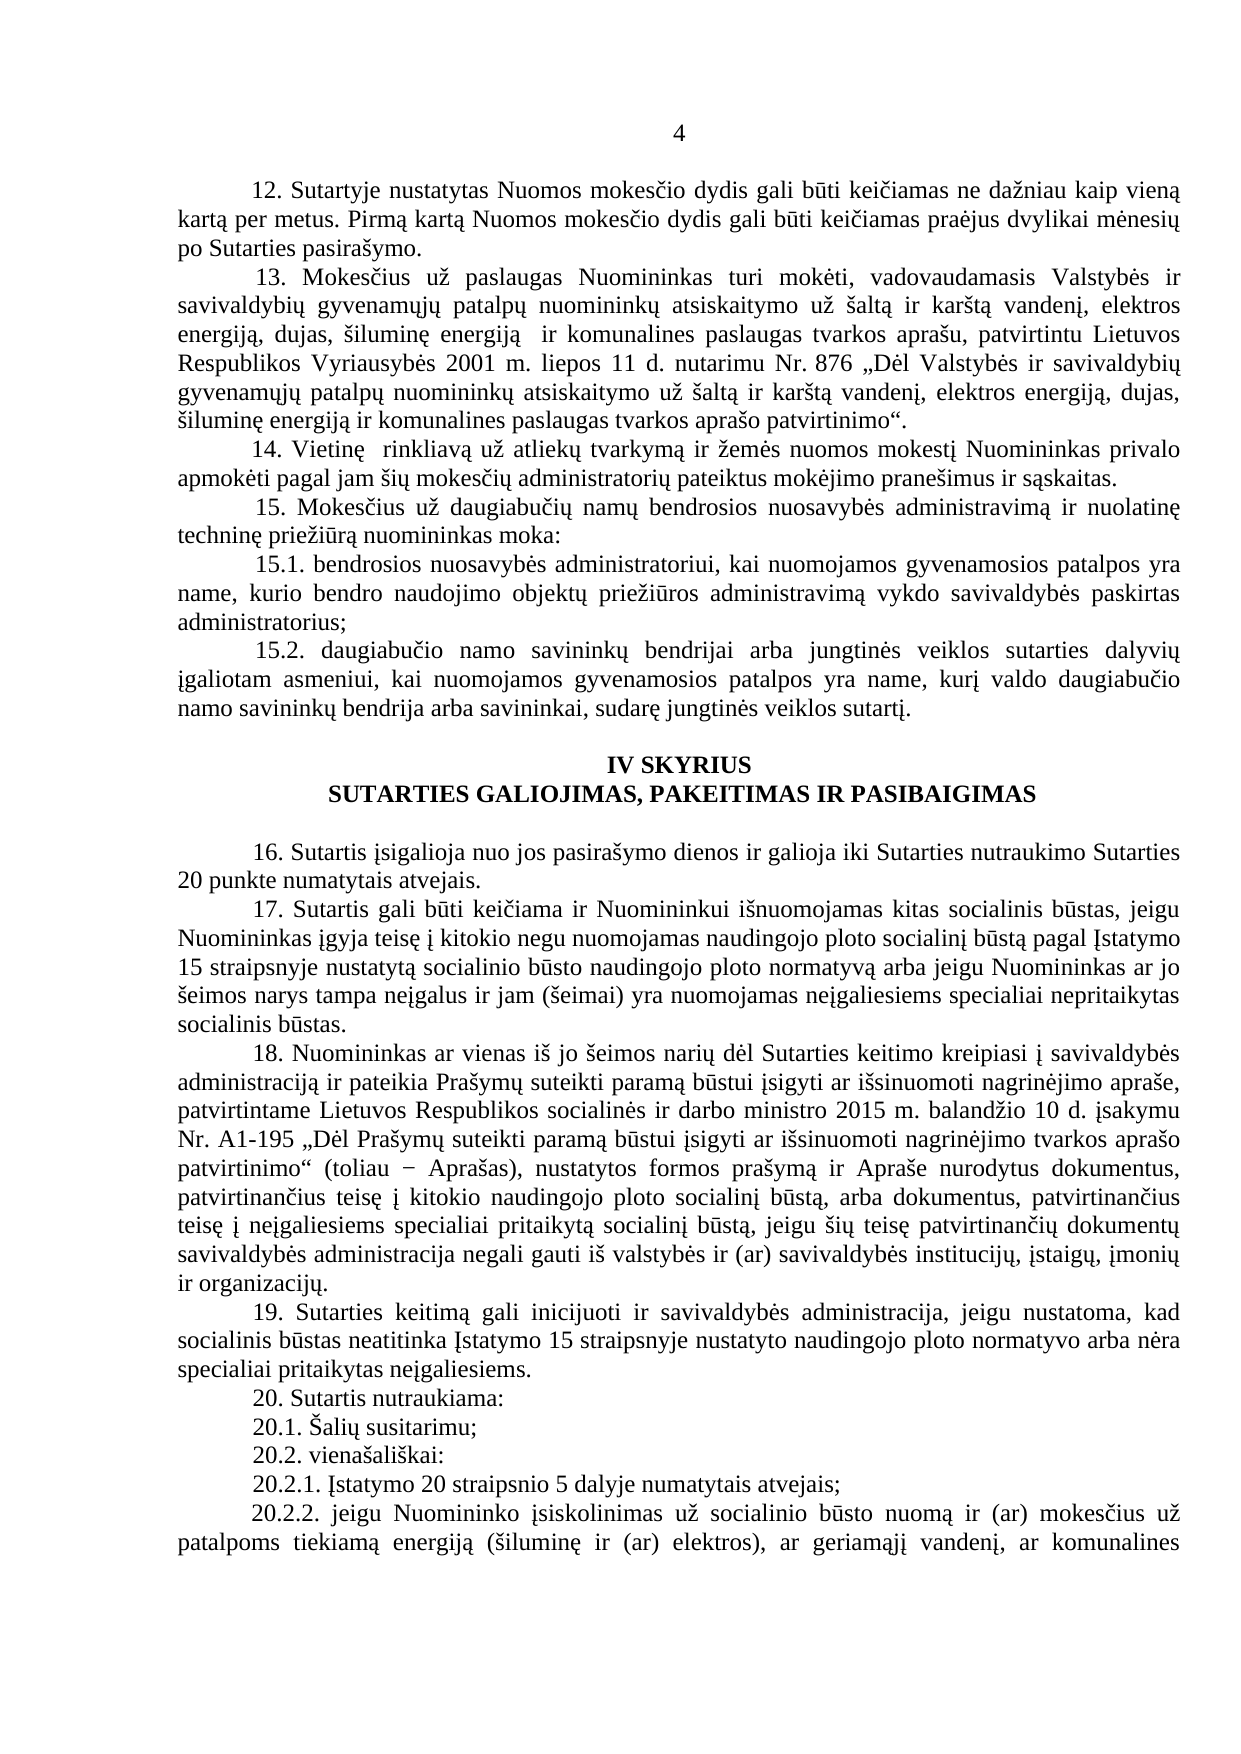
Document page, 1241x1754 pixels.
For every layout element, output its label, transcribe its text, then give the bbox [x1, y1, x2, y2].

text 15.1. bendrosios nuosavybės administratoriui, kai nuomojamos gyvenamosios patalpos yra name, kurio bendro naudojimo objektų priežiūros administravimą vykdo savivaldybės paskirtas administratorius; [177, 549, 1181, 636]
text 20.1. Šalių susitarimu; [177, 1412, 1181, 1441]
text 15. Mokesčius už daugiabučių namų bendrosios nuosavybės administravimą ir nuolatinę techninę priežiūrą nuomininkas moka: [177, 492, 1181, 549]
text 20. Sutartis nutraukiama: [177, 1383, 1181, 1412]
text IV skyrius [177, 751, 1181, 779]
text 20.2.1. Įstatymo 20 straipsnio 5 dalyje numatytais atvejais; [177, 1469, 1181, 1498]
text 13. Mokesčius už paslaugas Nuomininkas turi mokėti, vadovaudamasis Valstybės ir savivaldybių gyvenamųjų patalpų nuomininkų atsiskaitymo už šaltą ir karštą vandenį, elektros energiją, dujas, šiluminę energiją ir komunalines paslaugas tvarkos aprašu, patvirtintu Lietuvos Respublikos Vyriausybės 2001 m. liepos 11 d. nutarimu Nr. 876 „Dėl Valstybės ir savivaldybių gyvenamųjų patalpų nuomininkų atsiskaitymo už šaltą ir karštą vandenį, elektros energiją, dujas, šiluminę energiją ir komunalines paslaugas tvarkos aprašo patvirtinimo“. [177, 262, 1181, 434]
text 16. Sutartis įsigalioja nuo jos pasirašymo dienos ir galioja iki Sutarties nutraukimo Sutarties 20 punkte numatytais atvejais. [177, 837, 1181, 894]
text 17. Sutartis gali būti keičiama ir Nuomininkui išnuomojamas kitas socialinis būstas, jeigu Nuomininkas įgyja teisę į kitokio negu nuomojamas naudingojo ploto socialinį būstą pagal Įstatymo 15 straipsnyje nustatytą socialinio būsto naudingojo ploto normatyvą arba jeigu Nuomininkas ar jo šeimos narys tampa neįgalus ir jam (šeimai) yra nuomojamas neįgaliesiems specialiai nepritaikytas socialinis būstas. [177, 894, 1181, 1038]
text 20.2. vienašališkai: [177, 1441, 1181, 1469]
text SUTARTIES GALIOJIMAS, PAKEITIMAS IR PASIBAIGIMAS [177, 779, 1181, 808]
text 19. Sutarties keitimą gali inicijuoti ir savivaldybės administracija, jeigu nustatoma, kad socialinis būstas neatitinka Įstatymo 15 straipsnyje nustatyto naudingojo ploto normatyvo arba nėra specialiai pritaikytas neįgaliesiems. [177, 1297, 1181, 1383]
text 15.2. daugiabučio namo savininkų bendrijai arba jungtinės veiklos sutarties dalyvių įgaliotam asmeniui, kai nuomojamos gyvenamosios patalpos yra name, kurį valdo daugiabučio namo savininkų bendrija arba savininkai, sudarę jungtinės veiklos sutartį. [177, 636, 1181, 722]
text 20.2.2. jeigu Nuomininko įsiskolinimas už socialinio būsto nuomą ir (ar) mokesčius už patalpoms tiekiamą energiją (šiluminę ir (ar) elektros), ar geriamąjį vandenį, ar komunalines [177, 1498, 1181, 1556]
text 14. Vietinę rinkliavą už atliekų tvarkymą ir žemės nuomos mokestį Nuomininkas privalo apmokėti pagal jam šių mokesčių administratorių pateiktus mokėjimo pranešimus ir sąskaitas. [177, 434, 1181, 492]
text 18. Nuomininkas ar vienas iš jo šeimos narių dėl Sutarties keitimo kreipiasi į savivaldybės administraciją ir pateikia Prašymų suteikti paramą būstui įsigyti ar išsinuomoti nagrinėjimo apraše, patvirtintame Lietuvos Respublikos socialinės ir darbo ministro 2015 m. balandžio 10 d. įsakymu Nr. A1-195 „Dėl Prašymų suteikti paramą būstui įsigyti ar išsinuomoti nagrinėjimo tvarkos aprašo patvirtinimo“ (toliau − Aprašas), nustatytos formos prašymą ir Apraše nurodytus dokumentus, patvirtinančius teisę į kitokio naudingojo ploto socialinį būstą, arba dokumentus, patvirtinančius teisę į neįgaliesiems specialiai pritaikytą socialinį būstą, jeigu šių teisę patvirtinančių dokumentų savivaldybės administracija negali gauti iš valstybės ir (ar) savivaldybės institucijų, įstaigų, įmonių ir organizacijų. [177, 1038, 1181, 1297]
text 12. Sutartyje nustatytas Nuomos mokesčio dydis gali būti keičiamas ne dažniau kaip vieną kartą per metus. Pirmą kartą Nuomos mokesčio dydis gali būti keičiamas praėjus dvylikai mėnesių po Sutarties pasirašymo. [177, 176, 1181, 262]
